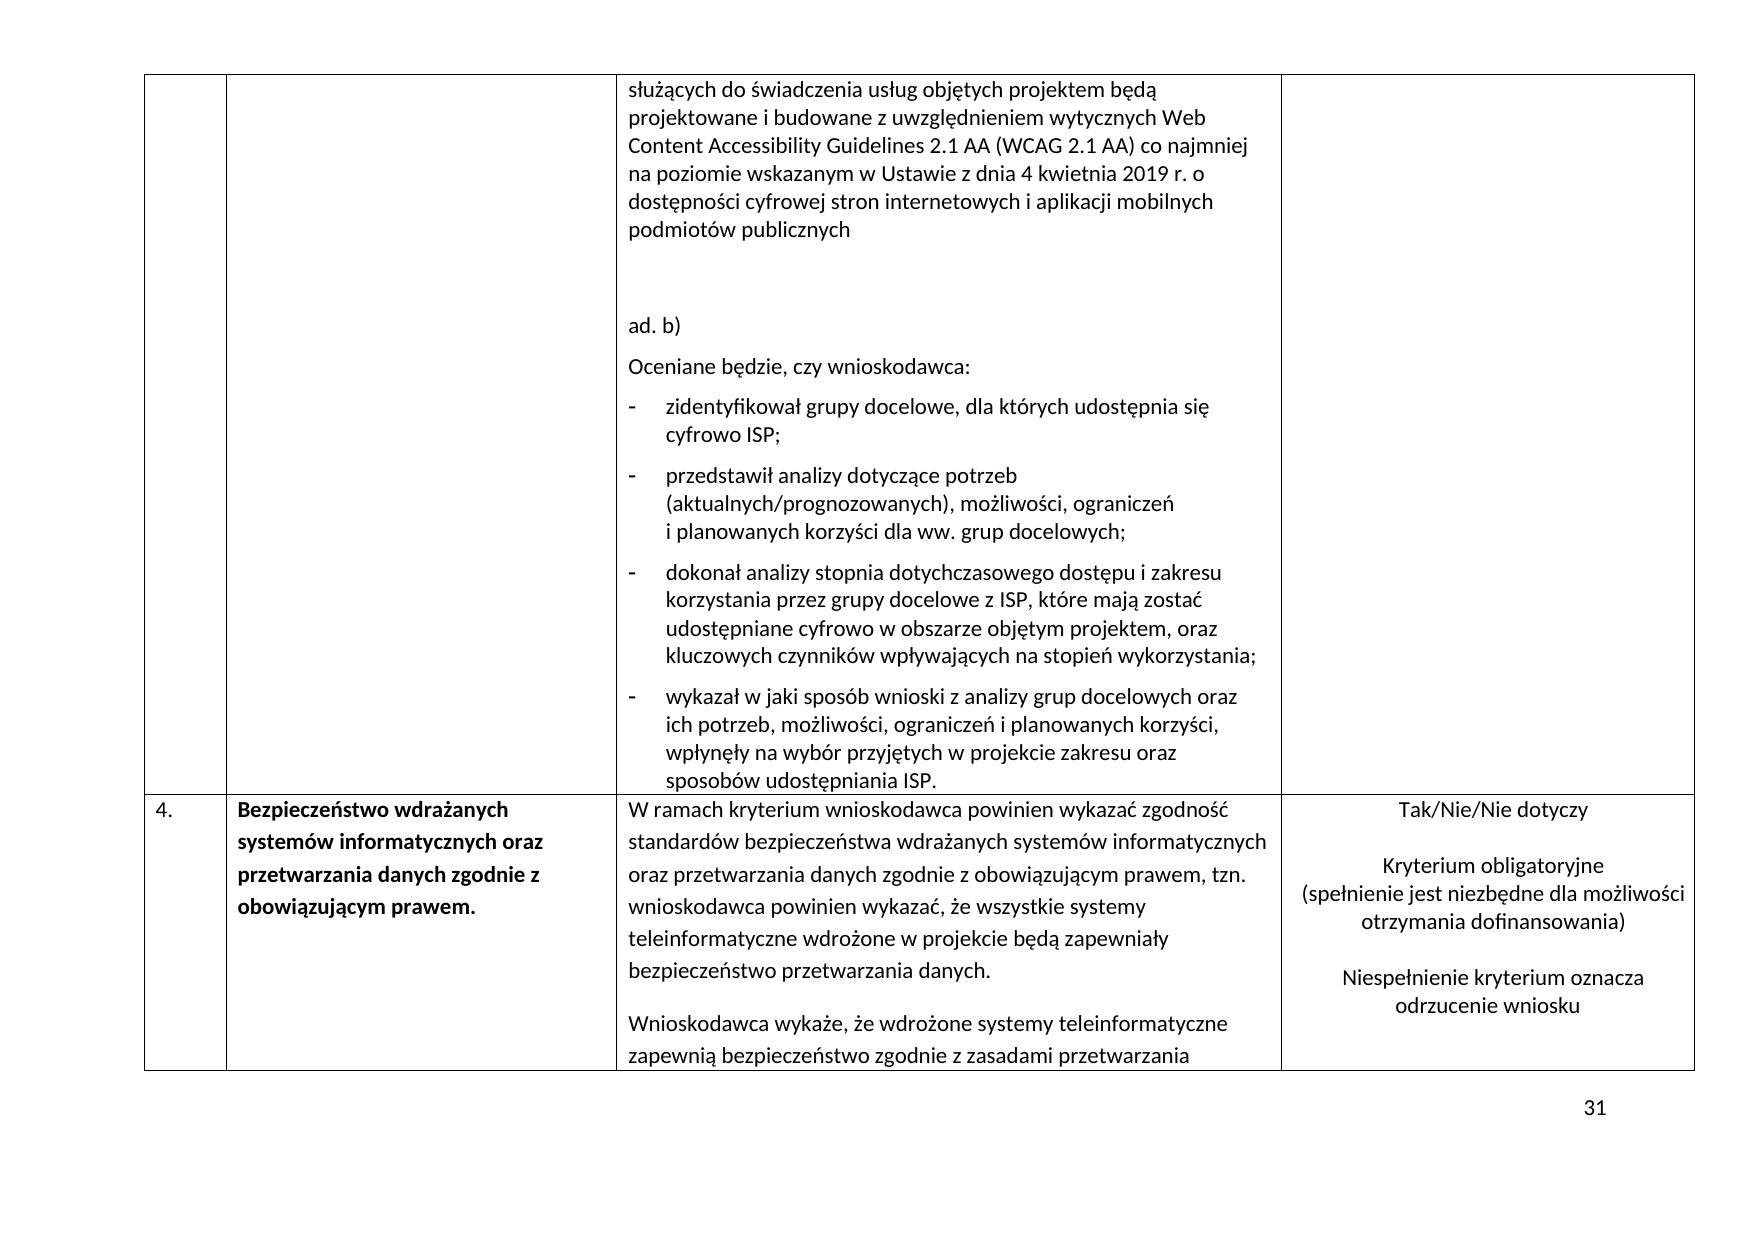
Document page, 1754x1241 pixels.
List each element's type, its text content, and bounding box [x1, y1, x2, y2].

table_cell [145, 75, 226, 794]
table_cell [227, 75, 616, 794]
table_cell służących do świadczenia usług objętych projektem będą projektowane i budowane z uwzględnieniem wytycznych Web Content Accessibility Guidelines 2.1 AA (WCAG 2.1 AA) co najmniej na poziomie wskazanym w Ustawie z dnia 4 kwietnia 2019 r. o dostępności cyfrowej stron internetowych i aplikacji mobilnych podmiotów publicznych ad. b) Oceniane będzie, czy wnioskodawca: zidentyfikował grupy docelowe, dla których udostępnia się cyfrowo ISP; przedstawił analizy dotyczące potrzeb (aktualnych/prognozowanych), możliwości, ograniczeń i planowanych korzyści dla ww. grup docelowych; dokonał analizy stopnia dotychczasowego dostępu i zakresu korzystania przez grupy docelowe z ISP, które mają zostać udostępniane cyfrowo w obszarze objętym projektem, oraz kluczowych czynników wpływających na stopień wykorzystania; wykazał w jaki sposób wnioski z analizy grup docelowych oraz ich potrzeb, możliwości, ograniczeń i planowanych korzyści, wpłynęły na wybór przyjętych w projekcie zakresu oraz sposobów udostępniania ISP. [617, 75, 1281, 794]
table_cell Tak/Nie/Nie dotyczy Kryterium obligatoryjne (spełnienie jest niezbędne dla możliwości otrzymania dofinansowania) Niespełnienie kryterium oznacza odrzucenie wniosku [1282, 795, 1694, 1069]
table_cell Bezpieczeństwo wdrażanych systemów informatycznych oraz przetwarzania danych zgodnie z obowiązującym prawem. [227, 795, 616, 1069]
table_cell [1282, 75, 1694, 794]
table_cell 4. [145, 795, 226, 1069]
table_cell W ramach kryterium wnioskodawca powinien wykazać zgodność standardów bezpieczeństwa wdrażanych systemów informatycznych oraz przetwarzania danych zgodnie z obowiązującym prawem, tzn. wnioskodawca powinien wykazać, że wszystkie systemy teleinformatyczne wdrożone w projekcie będą zapewniały bezpieczeństwo przetwarzania danych. Wnioskodawca wykaże, że wdrożone systemy teleinformatyczne zapewnią bezpieczeństwo zgodnie z zasadami przetwarzania [617, 795, 1281, 1069]
